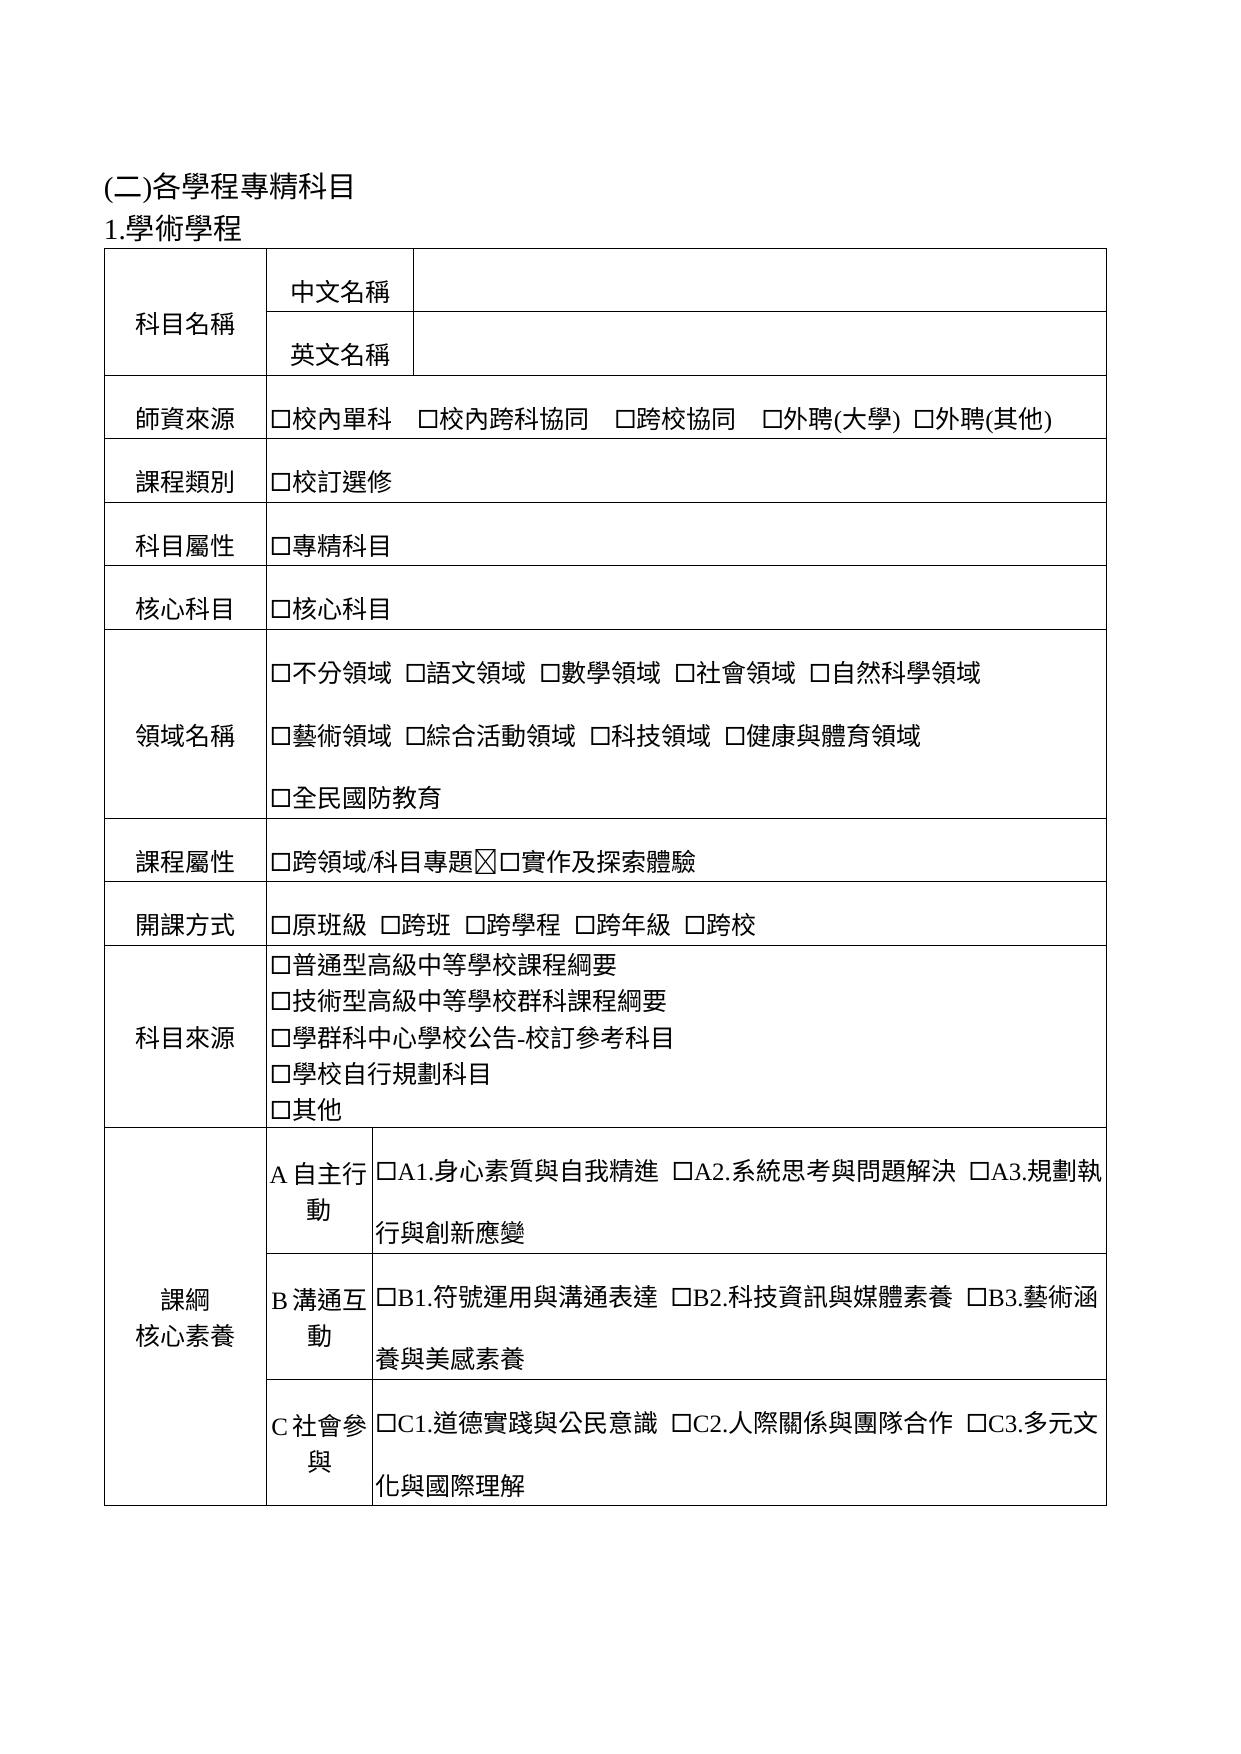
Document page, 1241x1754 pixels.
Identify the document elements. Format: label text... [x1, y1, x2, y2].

table_cell 開課方式 [105, 882, 266, 944]
table_cell A1.身心素質與自我精進 A2.系統思考與問題解決 A3.規劃執行與創新應變 [373, 1128, 1106, 1253]
table_cell 英文名稱 [267, 312, 413, 375]
table_cell 核心科目 [105, 566, 266, 629]
table_cell 專精科目 [267, 503, 1106, 565]
table_cell 科目屬性 [105, 503, 266, 565]
table_cell B溝通互動 [267, 1254, 372, 1379]
table_cell C1.道德實踐與公民意識 C2.人際關係與團隊合作 C3.多元文化與國際理解 [373, 1380, 1106, 1505]
table_cell 科目來源 [105, 946, 266, 1127]
table_cell 普通型高級中等學校課程綱要 技術型高級中等學校群科課程綱要 學群科中心學校公告-校訂參考科目 學校自行規劃科目 其他 [267, 946, 1106, 1127]
table_header 科目名稱 [105, 249, 266, 375]
text 1.學術學程 [104, 205, 1122, 248]
table_cell 課程屬性 [105, 819, 266, 881]
table_cell 校內單科 校內跨科協同 跨校協同 外聘(大學) 外聘(其他) [267, 376, 1106, 438]
table_cell 核心科目 [267, 566, 1106, 629]
table_cell 課綱 核心素養 [105, 1128, 266, 1505]
text (二)各學程專精科目 [104, 163, 1122, 205]
table_cell B1.符號運用與溝通表達 B2.科技資訊與媒體素養 B3.藝術涵養與美感素養 [373, 1254, 1106, 1379]
table_cell 原班級 跨班 跨學程 跨年級 跨校 [267, 882, 1106, 944]
table_cell A自主行動 [267, 1128, 372, 1253]
table_cell 校訂選修 [267, 439, 1106, 502]
table_cell 不分領域 語文領域 數學領域 社會領域 自然科學領域 藝術領域 綜合活動領域 科技領域 健康與體育領域 全民國防教育 [267, 630, 1106, 817]
table_header [414, 249, 1106, 311]
table_cell 跨領域/科目專題實作及探索體驗 [267, 819, 1106, 881]
table_cell C社會參與 [267, 1380, 372, 1505]
table_cell 領域名稱 [105, 630, 266, 817]
table_header 中文名稱 [267, 249, 413, 311]
table_cell [414, 312, 1106, 375]
table_cell 課程類別 [105, 439, 266, 502]
table_cell 師資來源 [105, 376, 266, 438]
